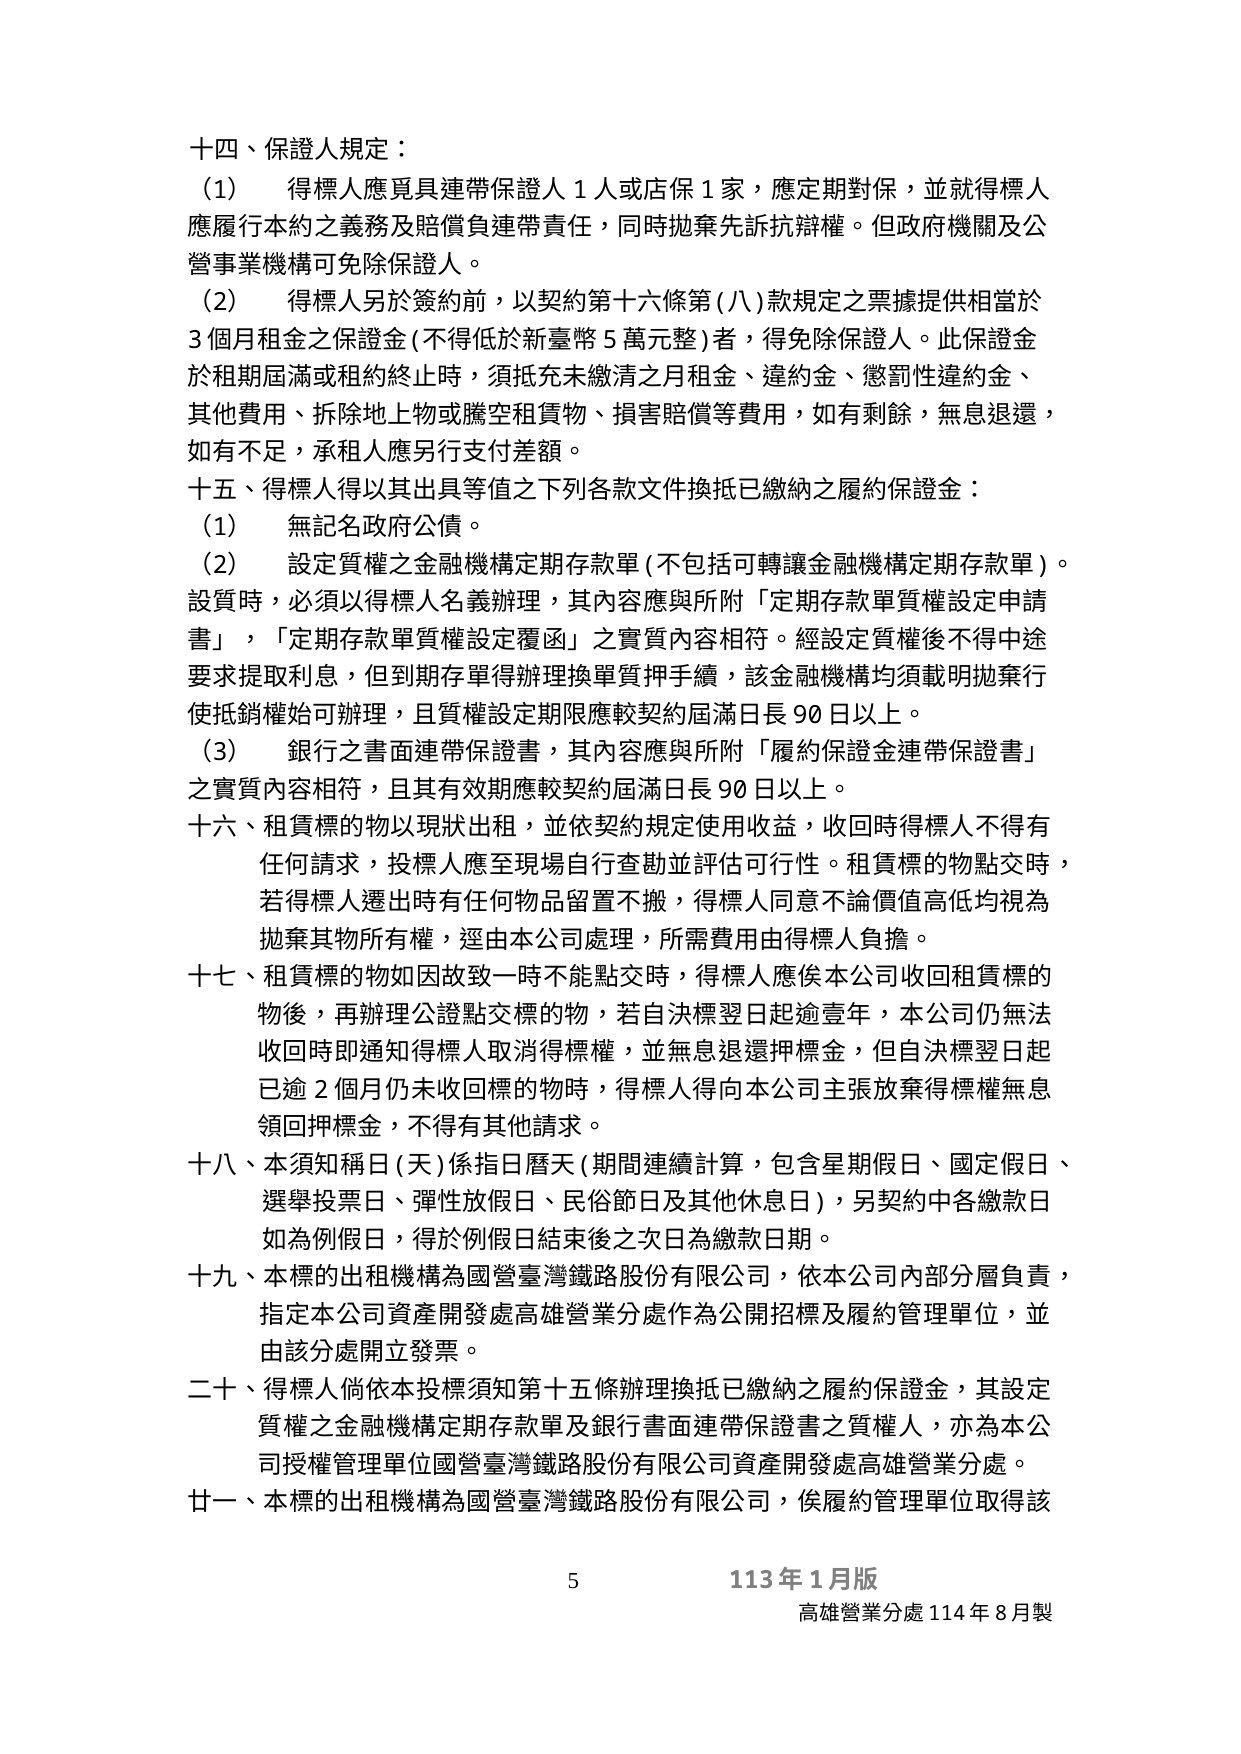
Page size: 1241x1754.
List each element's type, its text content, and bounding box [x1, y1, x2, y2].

list 設定質權之金融機構定期存款單(不包括可轉讓金融機構定期存款單)。設質時，必須以得標人名義辦理，其內容應與所附「定期存款單質權設定申請書」，「定期存款單質權設定覆函」之實質內容相符。經設定質權後不得中途要求提取利息，但到期存單得辦理換單質押手續，該金融機構均須載明拋棄行使抵銷權始可辦理，且質權設定期限應較契約屆滿日長90日以上。 [187, 543, 1051, 731]
text 十七、租賃標的物如因故致一時不能點交時，得標人應俟本公司收回租賃標的物後，再辦理公證點交標的物，若自決標翌日起逾壹年，本公司仍無法收回時即通知得標人取消得標權，並無息退還押標金，但自決標翌日起已逾2個月仍未收回標的物時，得標人得向本公司主張放棄得標權無息領回押標金，不得有其他請求。 [187, 956, 1053, 1143]
list 銀行之書面連帶保證書，其內容應與所附「履約保證金連帶保證書」之實質內容相符，且其有效期應較契約屆滿日長90日以上。 [187, 731, 1051, 806]
text 十九、本標的出租機構為國營臺灣鐵路股份有限公司，依本公司內部分層負責，指定本公司資產開發處高雄營業分處作為公開招標及履約管理單位，並由該分處開立發票。 [187, 1256, 1053, 1368]
text 十六、租賃標的物以現狀出租，並依契約規定使用收益，收回時得標人不得有任何請求，投標人應至現場自行查勘並評估可行性。租賃標的物點交時，若得標人遷出時有任何物品留置不搬，得標人同意不論價值高低均視為拋棄其物所有權，逕由本公司處理，所需費用由得標人負擔。 [187, 806, 1053, 956]
text 十五、得標人得以其出具等值之下列各款文件換抵已繳納之履約保證金： [187, 468, 1053, 506]
text 二十、得標人倘依本投標須知第十五條辦理換抵已繳納之履約保證金，其設定質權之金融機構定期存款單及銀行書面連帶保證書之質權人，亦為本公司授權管理單位國營臺灣鐵路股份有限公司資產開發處高雄營業分處。 [187, 1368, 1053, 1481]
text 十八、本須知稱日(天)係指日曆天(期間連續計算，包含星期假日、國定假日、選舉投票日、彈性放假日、民俗節日及其他休息日)，另契約中各繳款日如為例假日，得於例假日結束後之次日為繳款日期。 [187, 1143, 1053, 1256]
text 廿一、本標的出租機構為國營臺灣鐵路股份有限公司，俟履約管理單位取得該 [187, 1481, 1053, 1518]
list 得標人應覓具連帶保證人1人或店保1家，應定期對保，並就得標人應履行本約之義務及賠償負連帶責任，同時拋棄先訴抗辯權。但政府機關及公營事業機構可免除保證人。 [187, 168, 1051, 281]
text 十四、保證人規定： [189, 106, 1053, 168]
list 無記名政府公債。 [187, 506, 1051, 543]
list 得標人另於簽約前，以契約第十六條第(八)款規定之票據提供相當於3個月租金之保證金(不得低於新臺幣5萬元整)者，得免除保證人。此保證金於租期屆滿或租約終止時，須抵充未繳清之月租金、違約金、懲罰性違約金、其他費用、拆除地上物或騰空租賃物、損害賠償等費用，如有剩餘，無息退還，如有不足，承租人應另行支付差額。 [187, 281, 1047, 468]
